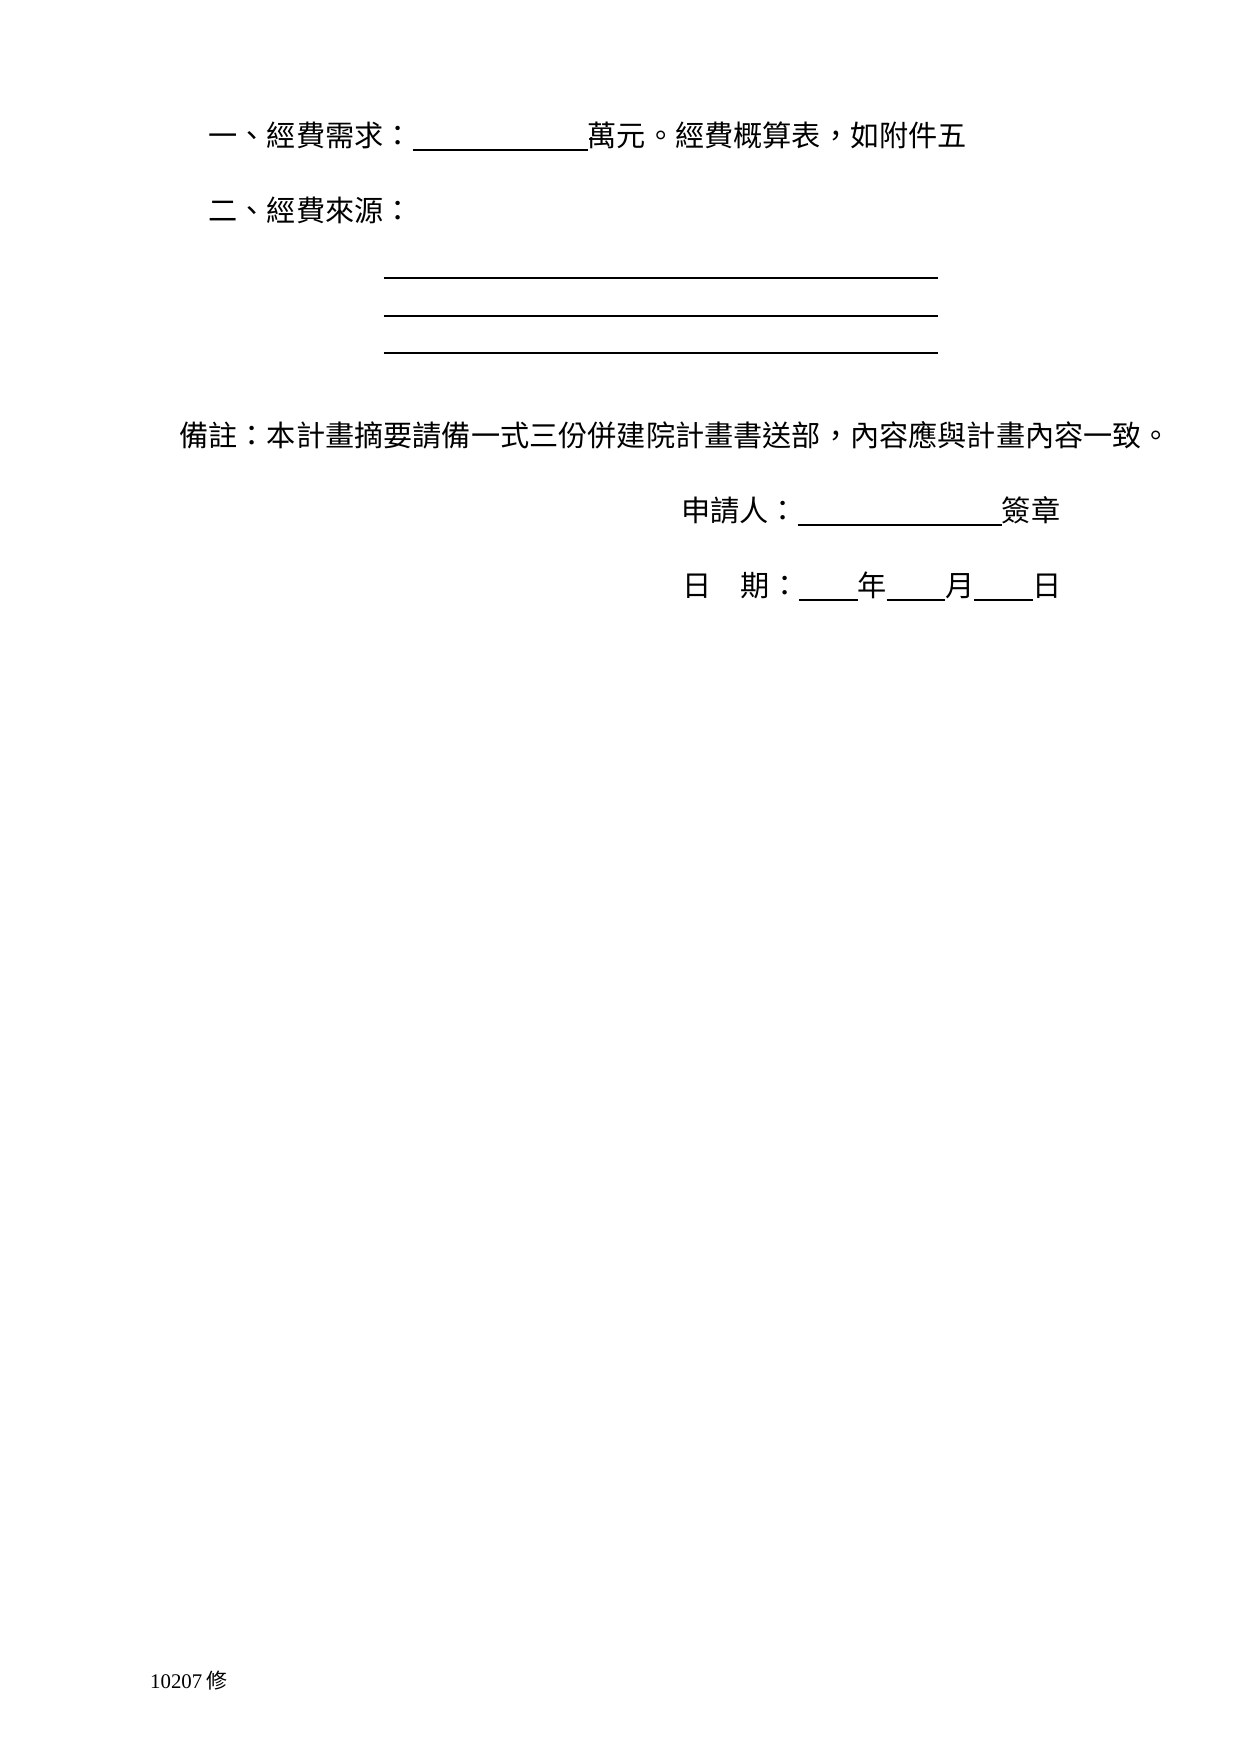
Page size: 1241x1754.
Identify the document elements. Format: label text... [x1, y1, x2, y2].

text 申請人： 簽章 [681, 471, 1152, 546]
text 日 期： 年 月 日 [682, 546, 1152, 621]
text 備註：本計畫摘要請備一式三份併建院計畫書送部，內容應與計畫內容一致。 [179, 396, 1152, 471]
text 一、經費需求： 萬元。經費概算表，如附件五 [150, 96, 1152, 171]
text 二、經費來源： [150, 171, 1152, 246]
